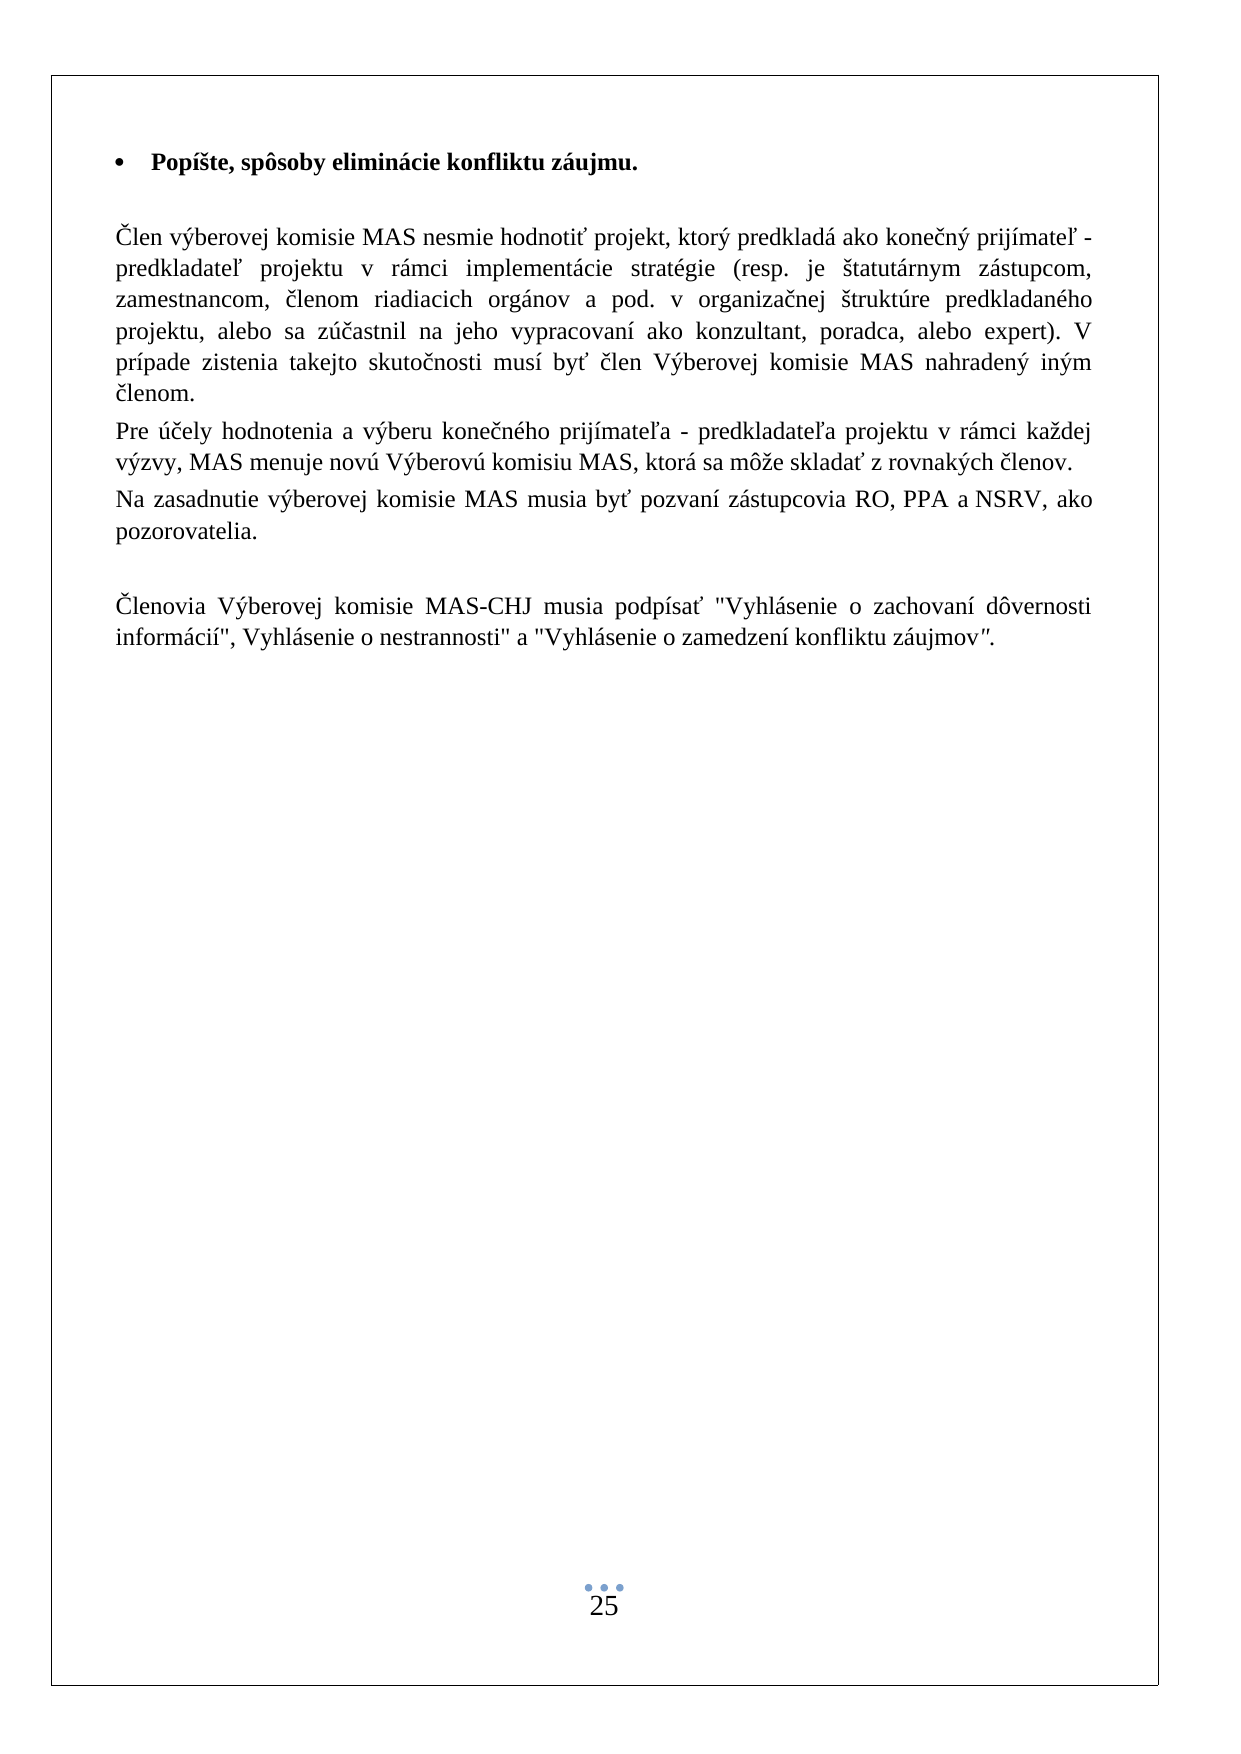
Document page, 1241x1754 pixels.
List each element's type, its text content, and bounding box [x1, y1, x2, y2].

text Člen výberovej komisie MAS nesmie hodnotiť projekt, ktorý predkladá ako konečný prijímateľ - predkladateľ projektu v rámci implementácie stratégie (resp. je štatutárnym zástupcom, zamestnancom, členom riadiacich orgánov a pod. v organizačnej štruktúre predkladaného projektu, alebo sa zúčastnil na jeho vypracovaní ako konzultant, poradca, alebo expert). V prípade zistenia takejto skutočnosti musí byť člen Výberovej komisie MAS nahradený iným členom. [115, 220, 1093, 408]
list Popíšte, spôsoby eliminácie konfliktu záujmu. [115, 145, 1093, 177]
text Na zasadnutie výberovej komisie MAS musia byť pozvaní zástupcovia RO, PPA a NSRV, ako pozorovatelia. [115, 483, 1093, 545]
text Pre účely hodnotenia a výberu konečného prijímateľa - predkladateľa projektu v rámci každej výzvy, MAS menuje novú Výberovú komisiu MAS, ktorá sa môže skladať z rovnakých členov. [115, 414, 1093, 477]
text Členovia Výberovej komisie MAS-CHJ musia podpísať "Vyhlásenie o zachovaní dôvernosti informácií", Vyhlásenie o nestrannosti" a "Vyhlásenie o zamedzení konfliktu záujmov". [115, 589, 1093, 652]
